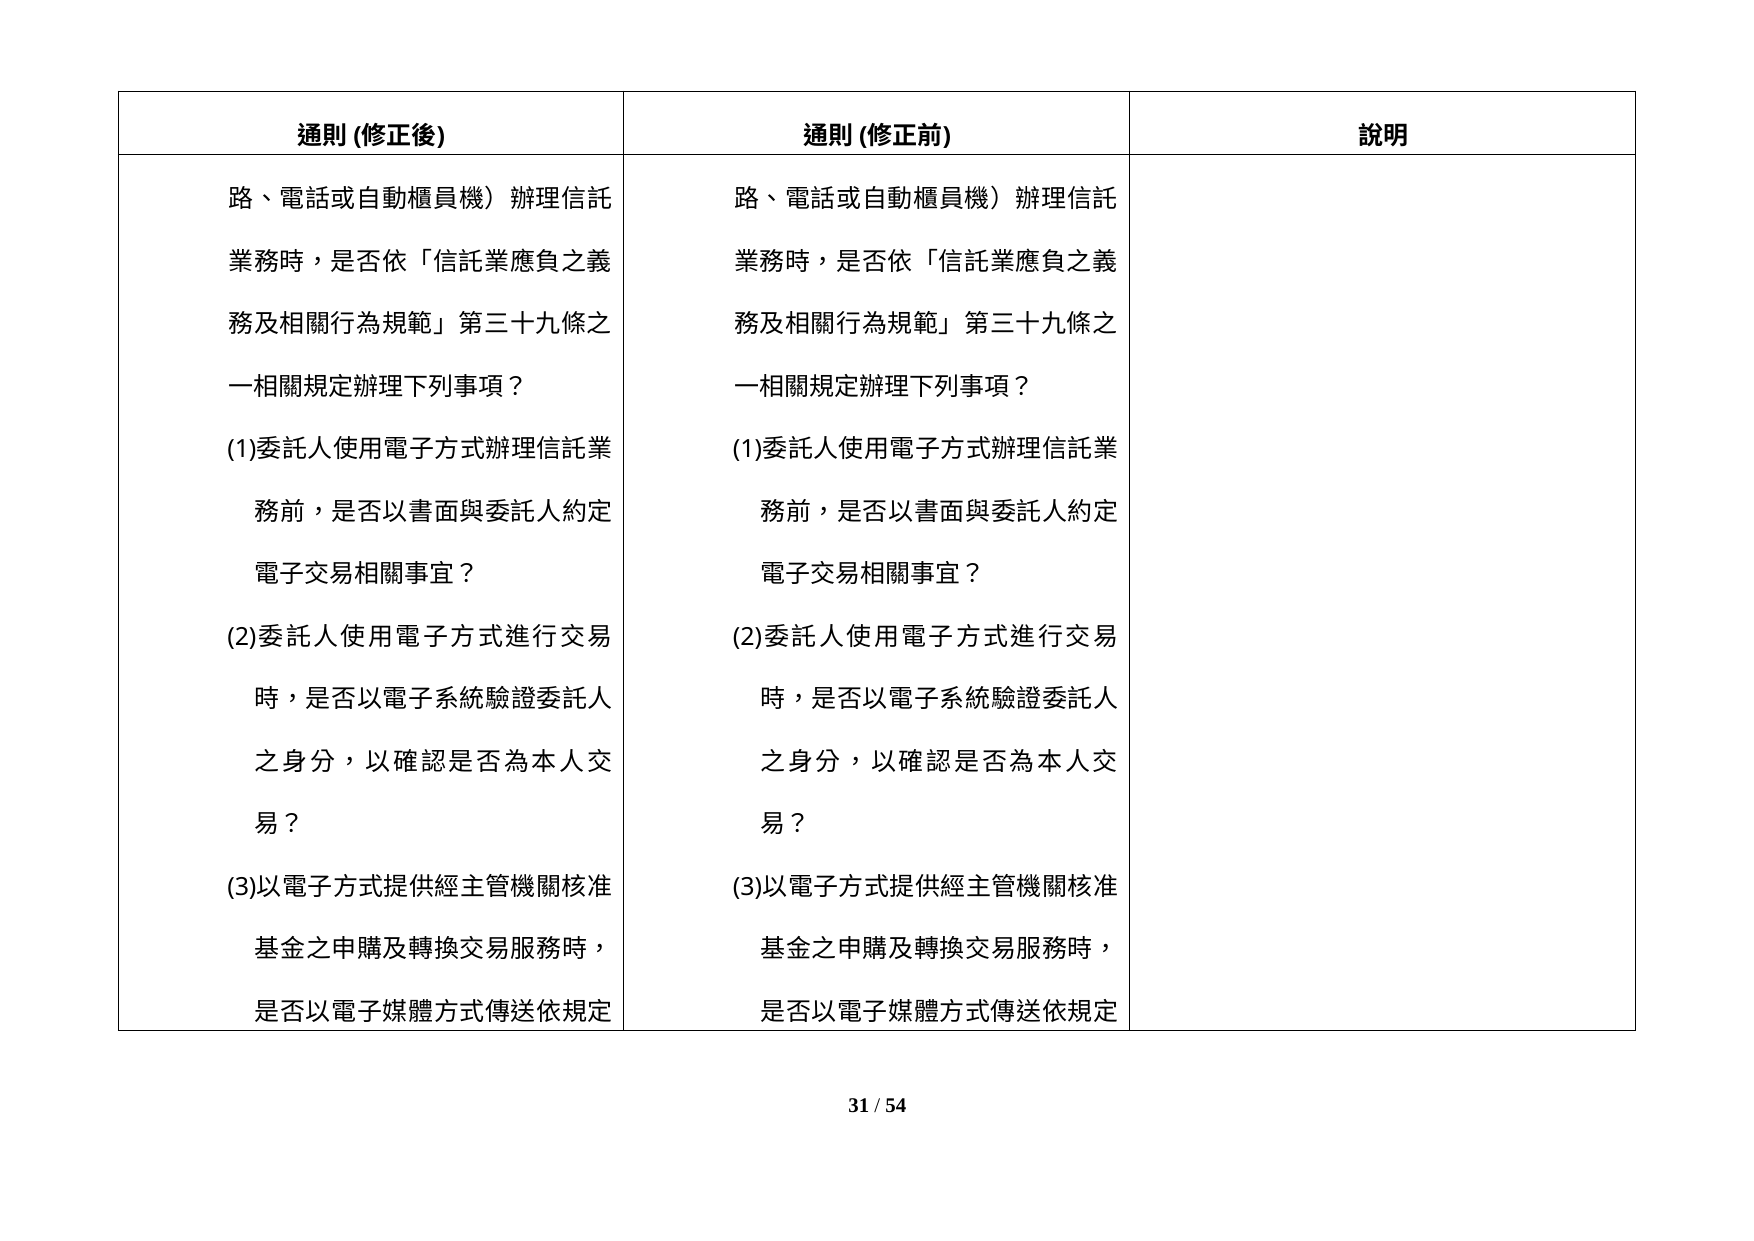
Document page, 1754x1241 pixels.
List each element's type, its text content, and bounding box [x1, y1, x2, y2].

table_cell 路、電話或自動櫃員機）辦理信託業務時，是否依「信託業應負之義務及相關行為規範」第三十九條之一相關規定辦理下列事項？ (1)委託人使用電子方式辦理信託業務前，是否以書面與委託人約定電子交易相關事宜？ (2)委託人使用電子方式進行交易時，是否以電子系統驗證委託人之身分，以確認是否為本人交易？ (3)以電子方式提供經主管機關核准基金之申購及轉換交易服務時，是否以電子媒體方式傳送依規定 [624, 155, 1129, 1030]
table_header 說明 [1130, 92, 1635, 154]
table_cell 配合金管會111年8月4日金管銀票字第1110272235號函頒有關信託業辦理對信託財產具有運用決定權之公益信託或安養信託，無須向主管機關申請兼營全權委託投資業務之四種態樣，修訂(一)信託業之設置之2.相關控制重點。 依金管會111年05月12日金管法字第1110192104號函修正之「金融服務業公平待客原則」參及肆，增列(九)公平待客原則1.之控制重點。 依金管會111年05月12日金管法字第1110192104號函修正之「金融服務業公平待客原則」伍之一、建立重視金融消費者保護之企業文化，增列(九)公平待客原則2.之相關控制重點，其後款次依序調整。 依金管會111年05月12日金管法字第1110192104號函修正之「金融服務業公平待客原則」伍之三、訂定「公平待客原則」之策略之(三)，增列(九)公平待客原則5.之相關控制重點，其後款次依序調整。 依金管會111年05月12日金管法字第1110192104號函修正之「金融服務業公平待客原則」伍之四、「公平待客原則」之執行之(一)及(二)，修正(九)公平待客原則6.之相關控制重點。 依金管會111年05月12日金管法字第1110192104號函修正之「金融服務業公平待客原則」伍之四、「公平待客原則」之執行之(三)，增列(九)公平待客原則7.之相關控制重點。 依金管會111年05月12日金管法字第1110192104號函修正之「金融服務業公平待客原則」伍之四、「公平待客原則」之執行之(四)，增列(十)紛爭處理3.之相關控制重點。 [1130, 155, 1635, 1030]
table_header 通則 (修正後) [119, 92, 623, 154]
table_cell 路、電話或自動櫃員機）辦理信託業務時，是否依「信託業應負之義務及相關行為規範」第三十九條之一相關規定辦理下列事項？ (1)委託人使用電子方式辦理信託業務前，是否以書面與委託人約定電子交易相關事宜？ (2)委託人使用電子方式進行交易時，是否以電子系統驗證委託人之身分，以確認是否為本人交易？ (3)以電子方式提供經主管機關核准基金之申購及轉換交易服務時，是否以電子媒體方式傳送依規定 [119, 155, 623, 1030]
table_header 通則 (修正前) [624, 92, 1129, 154]
